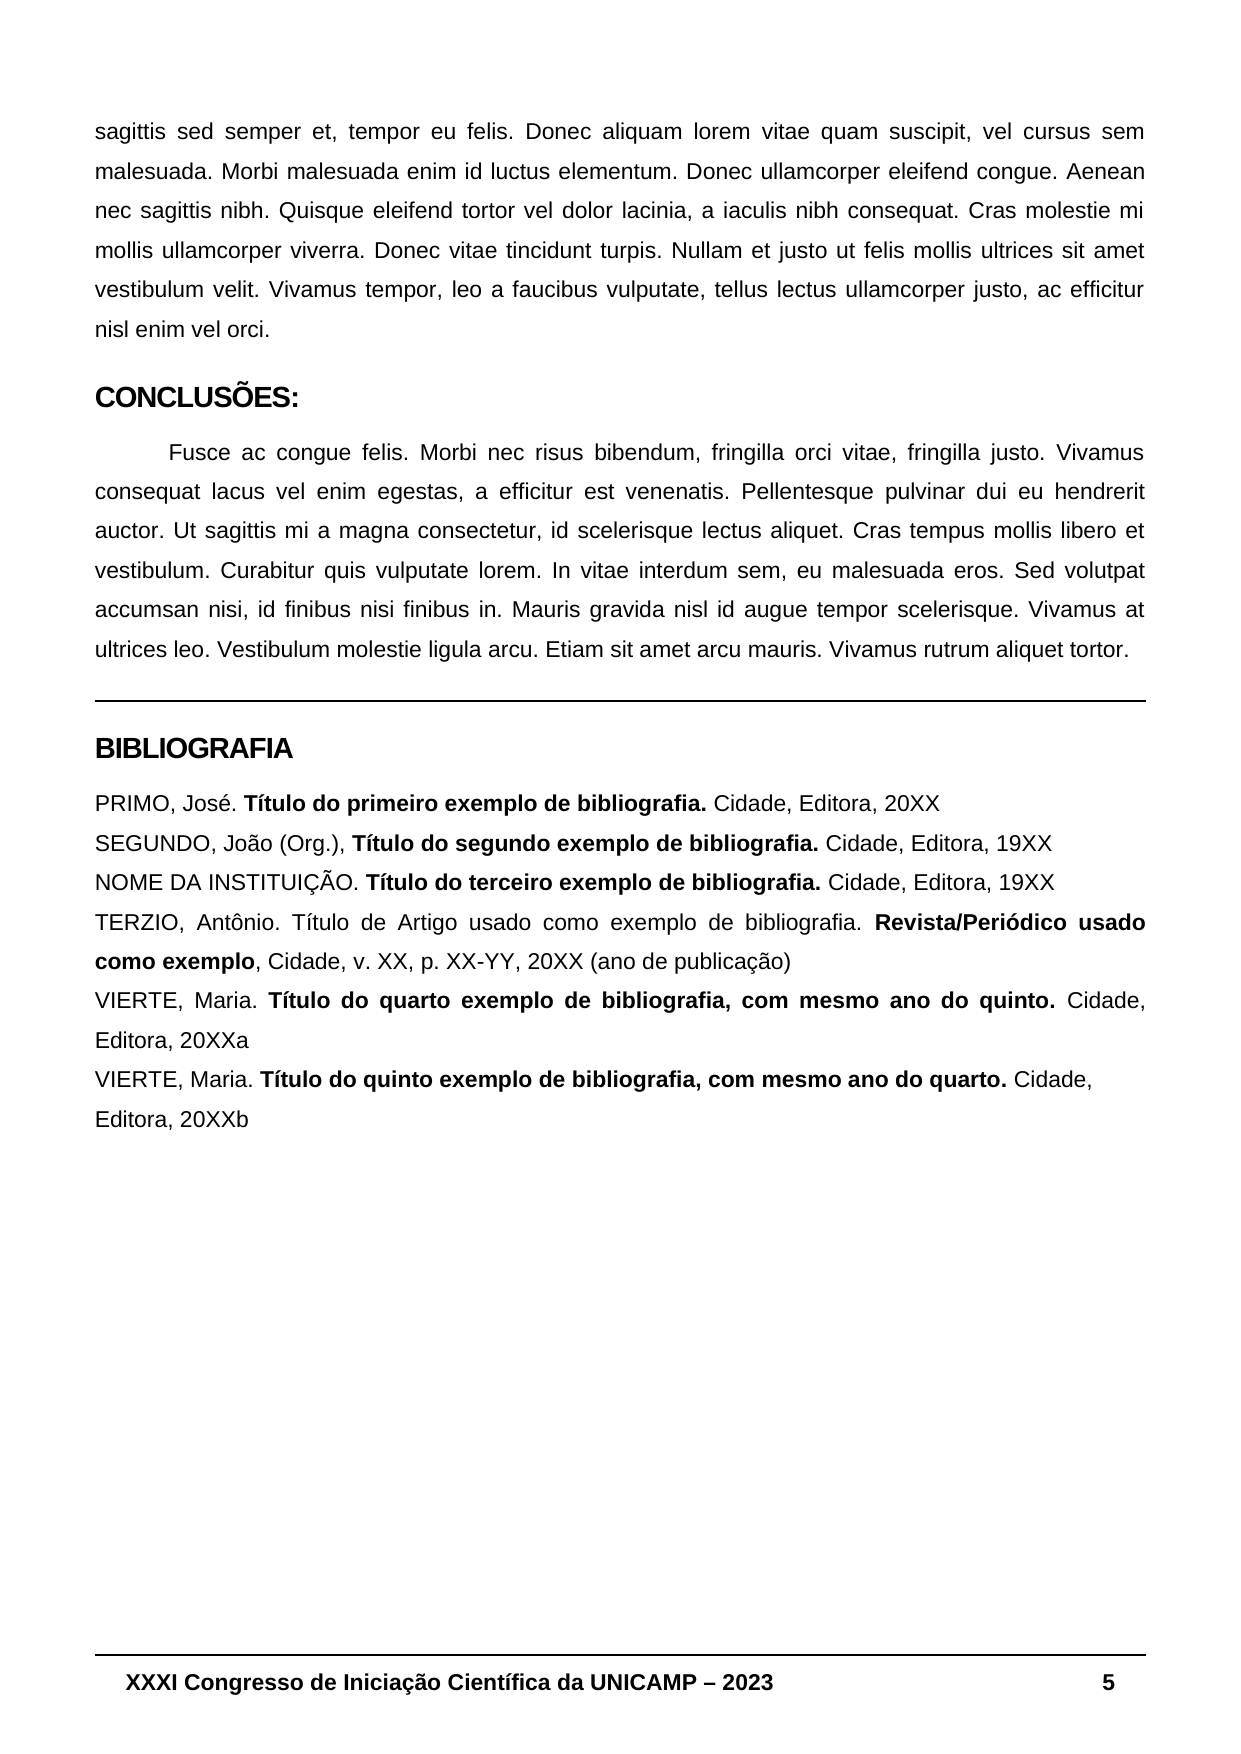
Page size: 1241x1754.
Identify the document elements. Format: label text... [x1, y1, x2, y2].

text Fusce ac congue felis. Morbi nec risus bibendum, fringilla orci vitae, fringilla justo. Vivamus consequat lacus vel enim egestas, a efficitur est venenatis. Pellentesque pulvinar dui eu hendrerit auctor. Ut sagittis mi a magna consectetur, id scelerisque lectus aliquet. Cras tempus mollis libero et vestibulum. Curabitur quis vulputate lorem. In vitae interdum sem, eu malesuada eros. Sed volutpat accumsan nisi, id finibus nisi finibus in. Mauris gravida nisl id augue tempor scelerisque. Vivamus at ultrices leo. Vestibulum molestie ligula arcu. Etiam sit amet arcu mauris. Vivamus rutrum aliquet tortor. [94, 438, 1146, 662]
text NOME DA INSTITUIÇÃO. Título do terceiro exemplo de bibliografia. Cidade, Editora, 19XX [94, 869, 1146, 895]
text VIERTE, Maria. Título do quinto exemplo de bibliografia, com mesmo ano do quarto. Cidade, Editora, 20XXb [94, 1066, 1146, 1132]
text VIERTE, Maria. Título do quarto exemplo de bibliografia, com mesmo ano do quinto. Cidade, Editora, 20XXa [94, 987, 1146, 1053]
title BIBLIOGRAFIA [94, 701, 1146, 765]
text SEGUNDO, João (Org.), Título do segundo exemplo de bibliografia. Cidade, Editora, 19XX [94, 829, 1146, 856]
text sagittis sed semper et, tempor eu felis. Donec aliquam lorem vitae quam suscipit, vel cursus sem malesuada. Morbi malesuada enim id luctus elementum. Donec ullamcorper eleifend congue. Aenean nec sagittis nibh. Quisque eleifend tortor vel dolor lacinia, a iaculis nibh consequat. Cras molestie mi mollis ullamcorper viverra. Donec vitae tincidunt turpis. Nullam et justo ut felis mollis ultrices sit amet vestibulum velit. Vivamus tempor, leo a faucibus vulputate, tellus lectus ullamcorper justo, ac efficitur nisl enim vel orci. [94, 118, 1146, 342]
title CONCLUSÕES: [94, 380, 1146, 413]
text PRIMO, José. Título do primeiro exemplo de bibliografia. Cidade, Editora, 20XX [94, 790, 1146, 816]
text TERZIO, Antônio. Título de Artigo usado como exemplo de bibliografia. Revista/Periódico usado como exemplo, Cidade, v. XX, p. XX-YY, 20XX (ano de publicação) [94, 908, 1146, 974]
